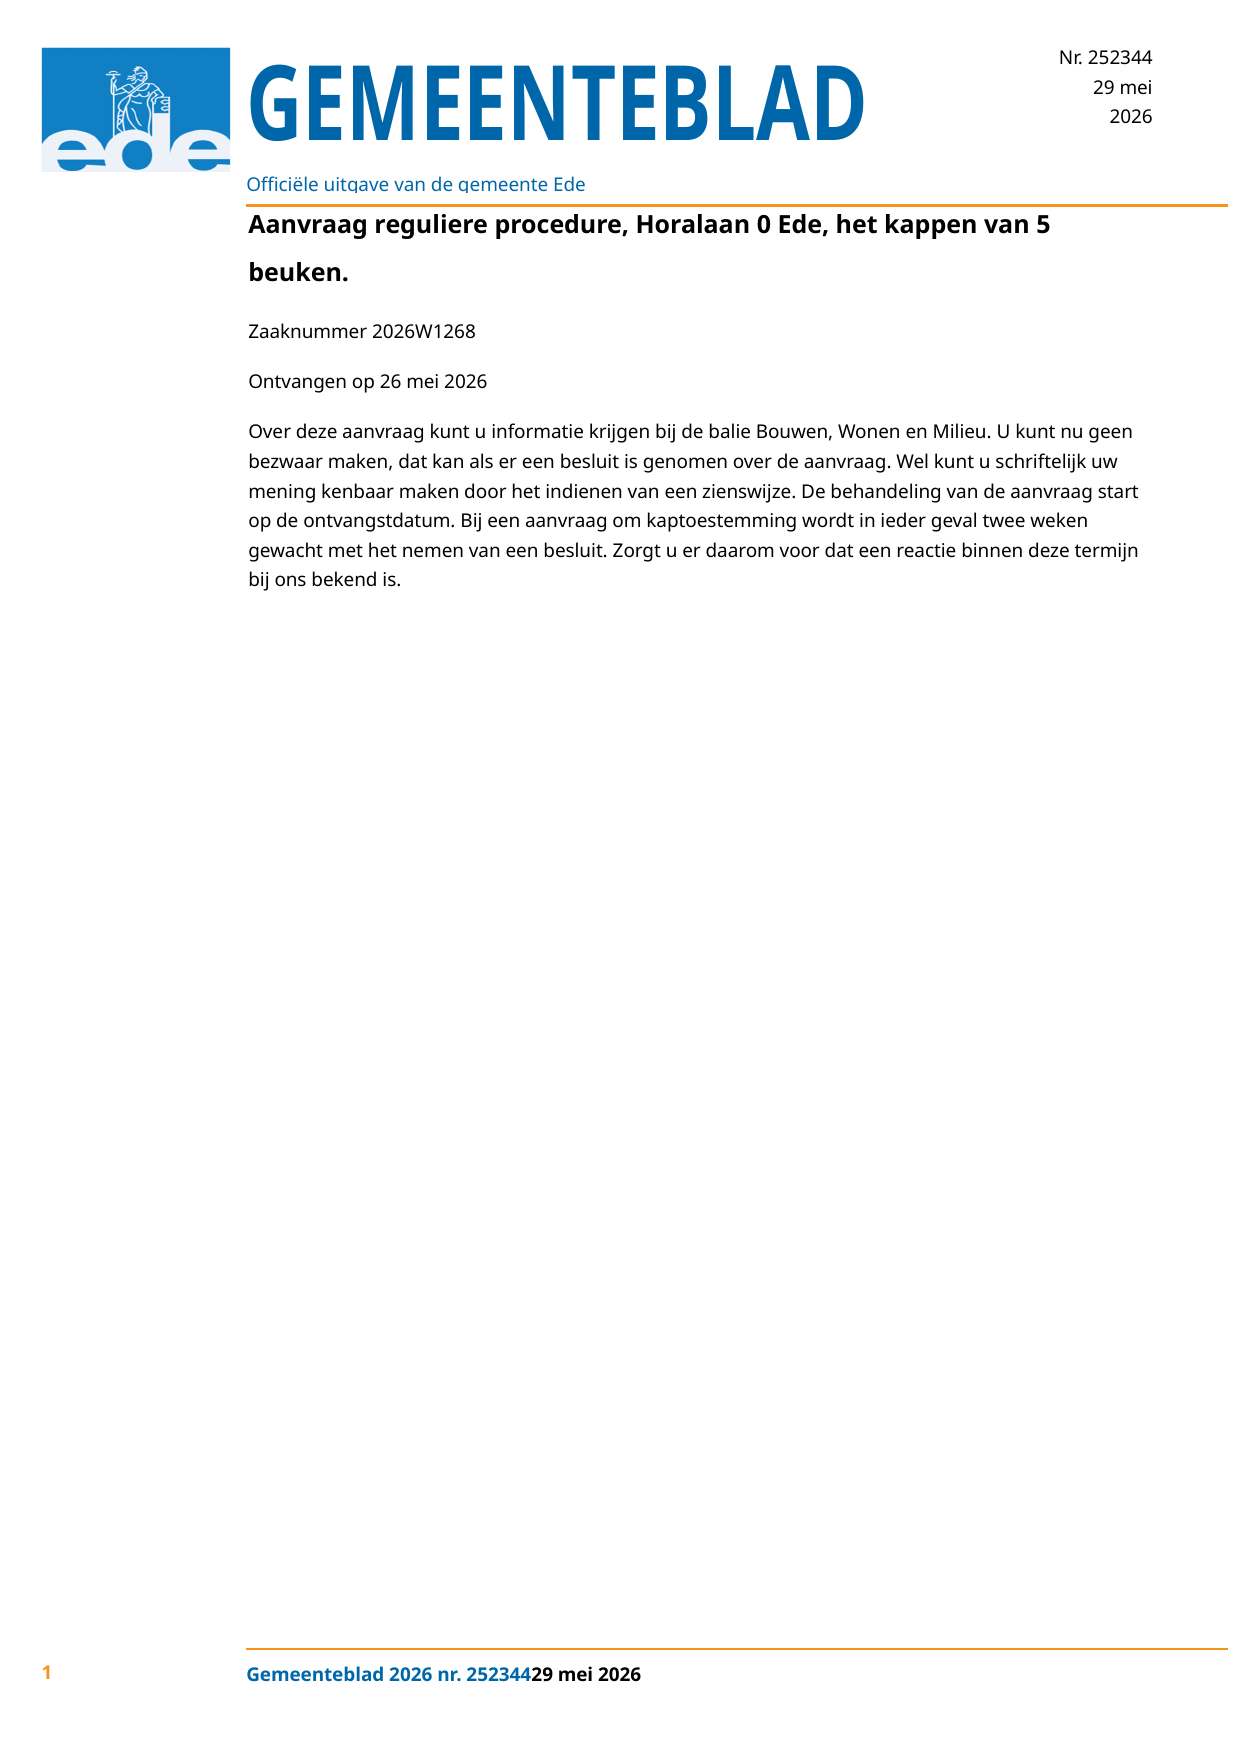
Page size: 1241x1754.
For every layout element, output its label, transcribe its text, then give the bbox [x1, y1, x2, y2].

picture [41, 47, 231, 172]
text Ontvangen op 26 mei 2026 [248, 368, 1152, 394]
text Aanvraag reguliere procedure, Horalaan 0 Ede, het kappen van 5 beuken. [248, 207, 1152, 288]
text Over deze aanvraag kunt u informatie krijgen bij de balie Bouwen, Wonen en Milieu. U kunt nu geen bezwaar maken, dat kan als er een besluit is genomen over de aanvraag. Wel kunt u schriftelijk uw mening kenbaar maken door het indienen van een zienswijze. De behandeling van de aanvraag start op de ontvangstdatum. Bij een aanvraag om kaptoestemming wordt in ieder geval twee weken gewacht met het nemen van een besluit. Zorgt u er daarom voor dat een reactie binnen deze termijn bij ons bekend is. [248, 419, 1152, 592]
text Zaaknummer 2026W1268 [248, 318, 1152, 344]
